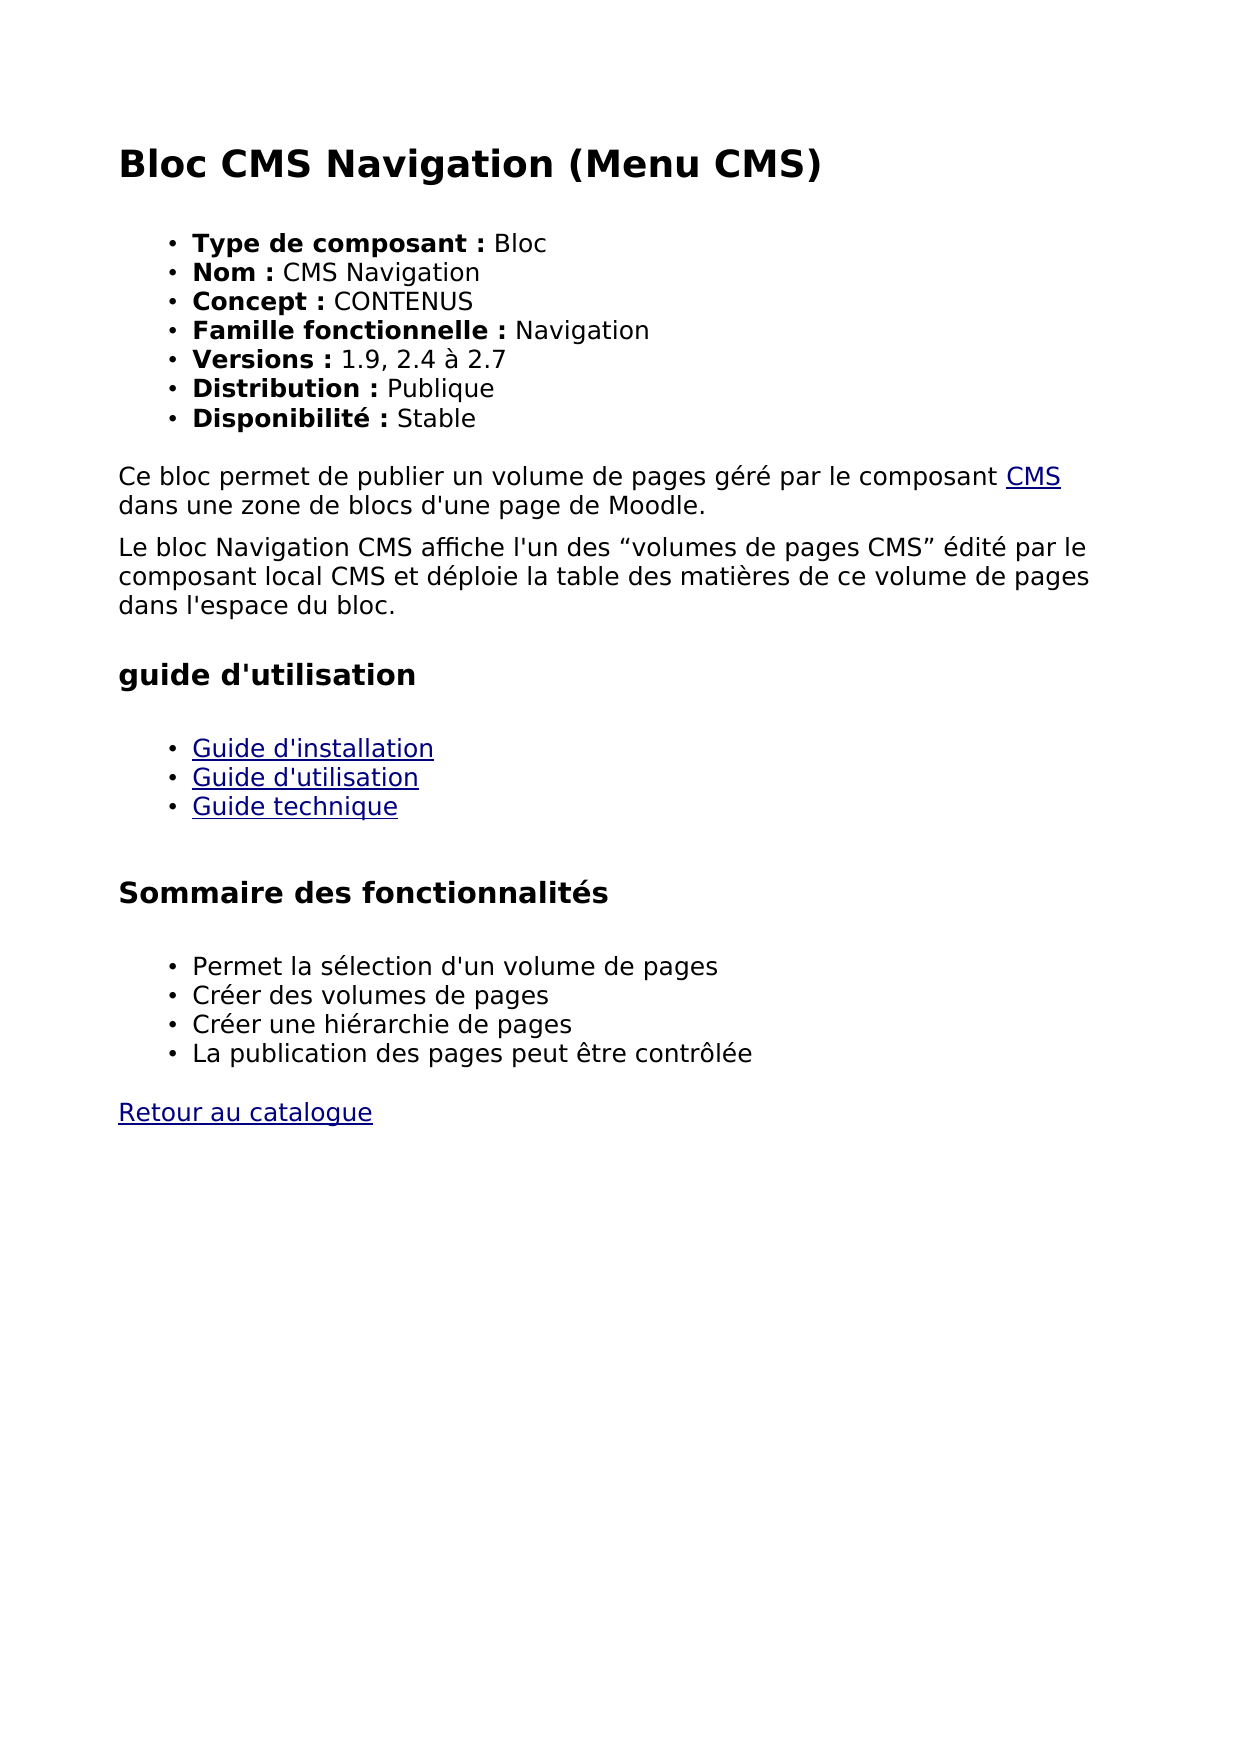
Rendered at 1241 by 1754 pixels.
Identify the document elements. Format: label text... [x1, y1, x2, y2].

list Distribution : Publique [177, 374, 1122, 404]
text Retour au catalogue [118, 1098, 1122, 1127]
list Versions : 1.9, 2.4 à 2.7 [177, 345, 1122, 374]
list Créer des volumes de pages [177, 981, 1122, 1010]
text Le bloc Navigation CMS affiche l'un des “volumes de pages CMS” édité par le composant local CMS et déploie la table des matières de ce volume de pages dans l'espace du bloc. [118, 533, 1122, 621]
list Disponibilité : Stable [177, 404, 1122, 433]
subtitle Bloc CMS Navigation (Menu CMS) [118, 143, 1122, 187]
list Nom : CMS Navigation [177, 258, 1122, 287]
list Guide d'installation [177, 734, 1122, 763]
subtitle Sommaire des fonctionnalités [118, 876, 1122, 910]
list Guide d'utilisation [177, 763, 1122, 792]
list Famille fonctionnelle : Navigation [177, 316, 1122, 345]
text Ce bloc permet de publier un volume de pages géré par le composant CMS dans une zone de blocs d'une page de Moodle. [118, 462, 1122, 521]
subtitle guide d'utilisation [118, 658, 1122, 692]
list Concept : CONTENUS [177, 287, 1122, 316]
list Permet la sélection d'un volume de pages [177, 952, 1122, 981]
list Type de composant : Bloc [177, 229, 1122, 258]
list Créer une hiérarchie de pages [177, 1010, 1122, 1039]
list Guide technique [177, 792, 1122, 822]
list La publication des pages peut être contrôlée [177, 1039, 1122, 1069]
